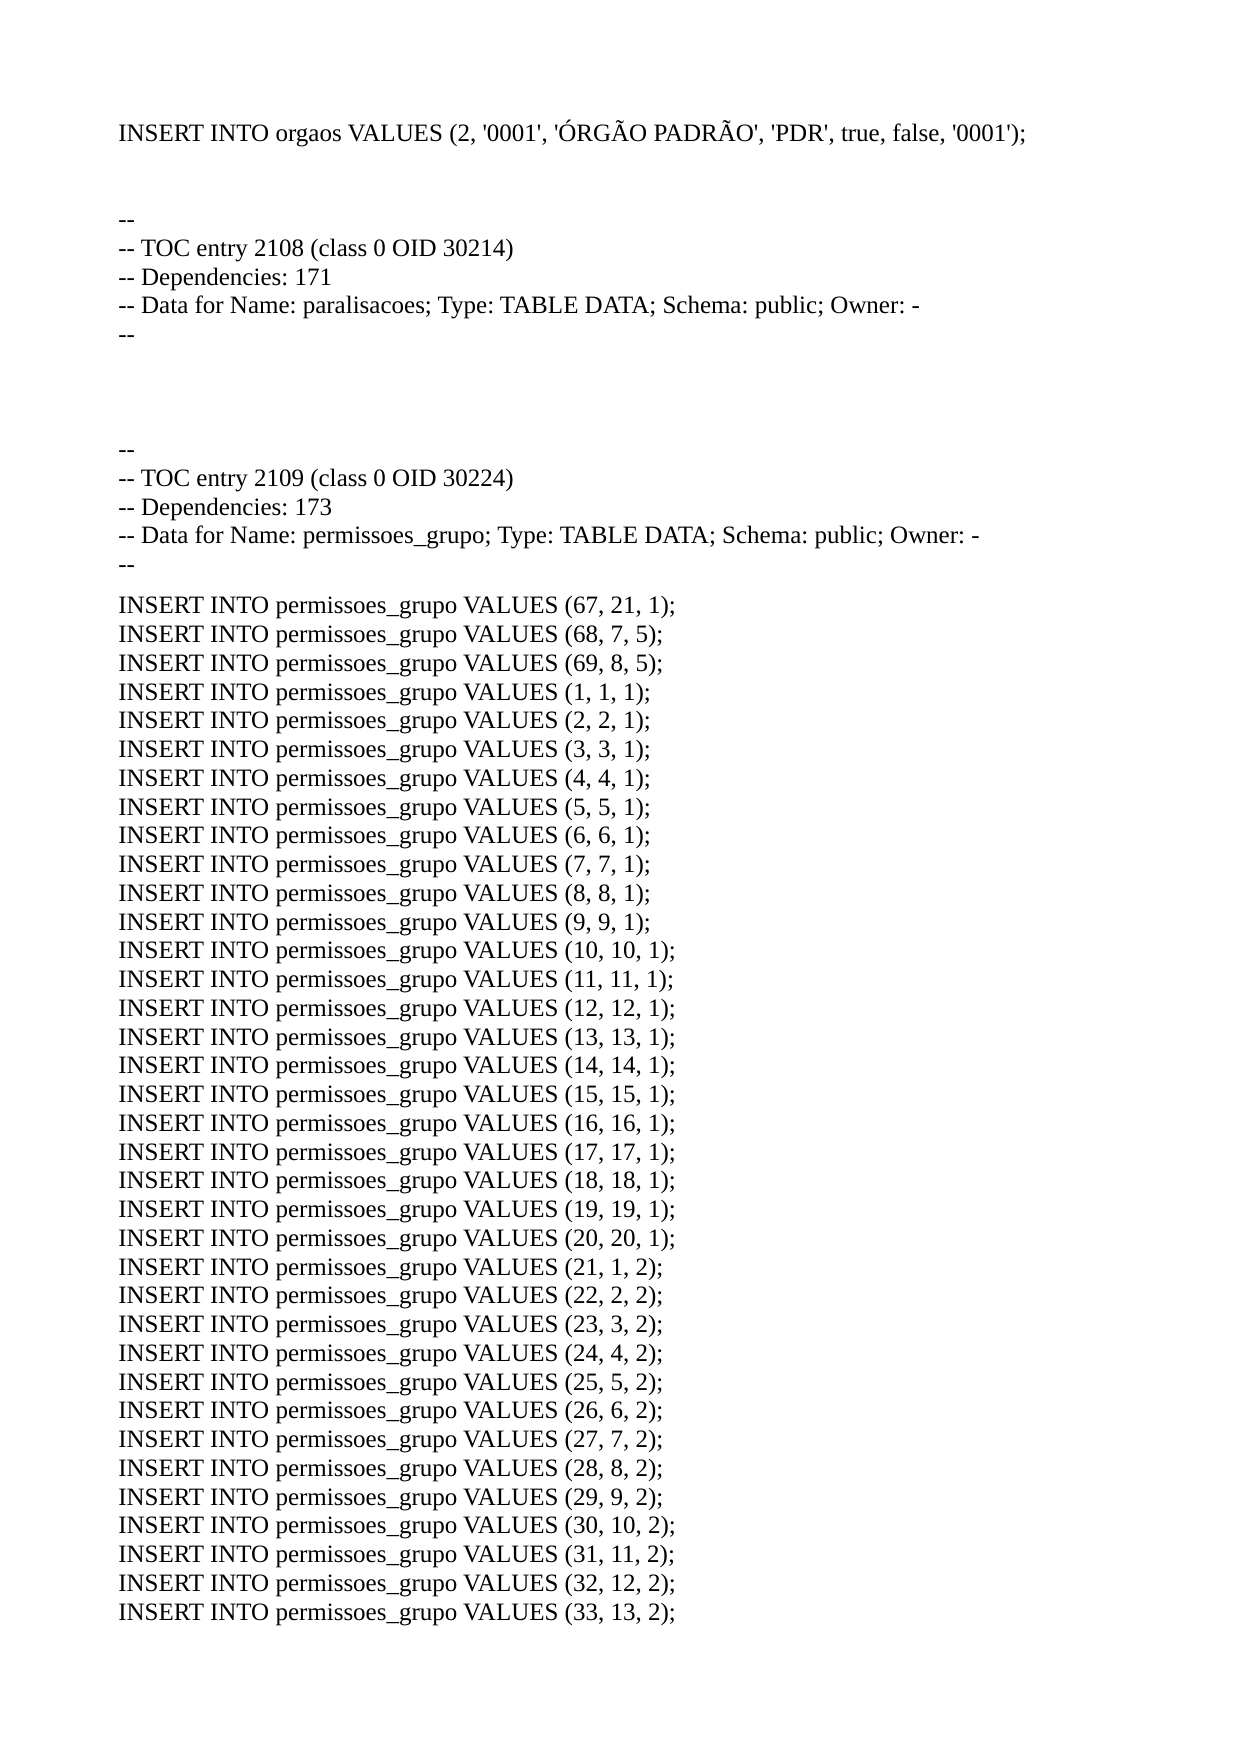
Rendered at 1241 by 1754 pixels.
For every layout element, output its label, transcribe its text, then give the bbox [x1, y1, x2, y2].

text INSERT INTO orgaos VALUES (2, '0001', 'ÓRGÃO PADRÃO', 'PDR', true, false, '0001'); -- -- TOC entry 2108 (class 0 OID 30214) -- Dependencies: 171 -- Data for Name: paralisacoes; Type: TABLE DATA; Schema: public; Owner: - -- -- -- TOC entry 2109 (class 0 OID 30224) -- Dependencies: 173 -- Data for Name: permissoes_grupo; Type: TABLE DATA; Schema: public; Owner: - -- [118, 118, 1122, 578]
text INSERT INTO permissoes_grupo VALUES (67, 21, 1); INSERT INTO permissoes_grupo VALUES (68, 7, 5); INSERT INTO permissoes_grupo VALUES (69, 8, 5); INSERT INTO permissoes_grupo VALUES (1, 1, 1); INSERT INTO permissoes_grupo VALUES (2, 2, 1); INSERT INTO permissoes_grupo VALUES (3, 3, 1); INSERT INTO permissoes_grupo VALUES (4, 4, 1); INSERT INTO permissoes_grupo VALUES (5, 5, 1); INSERT INTO permissoes_grupo VALUES (6, 6, 1); INSERT INTO permissoes_grupo VALUES (7, 7, 1); INSERT INTO permissoes_grupo VALUES (8, 8, 1); INSERT INTO permissoes_grupo VALUES (9, 9, 1); INSERT INTO permissoes_grupo VALUES (10, 10, 1); INSERT INTO permissoes_grupo VALUES (11, 11, 1); INSERT INTO permissoes_grupo VALUES (12, 12, 1); INSERT INTO permissoes_grupo VALUES (13, 13, 1); INSERT INTO permissoes_grupo VALUES (14, 14, 1); INSERT INTO permissoes_grupo VALUES (15, 15, 1); INSERT INTO permissoes_grupo VALUES (16, 16, 1); INSERT INTO permissoes_grupo VALUES (17, 17, 1); INSERT INTO permissoes_grupo VALUES (18, 18, 1); INSERT INTO permissoes_grupo VALUES (19, 19, 1); INSERT INTO permissoes_grupo VALUES (20, 20, 1); INSERT INTO permissoes_grupo VALUES (21, 1, 2); INSERT INTO permissoes_grupo VALUES (22, 2, 2); INSERT INTO permissoes_grupo VALUES (23, 3, 2); INSERT INTO permissoes_grupo VALUES (24, 4, 2); INSERT INTO permissoes_grupo VALUES (25, 5, 2); INSERT INTO permissoes_grupo VALUES (26, 6, 2); INSERT INTO permissoes_grupo VALUES (27, 7, 2); INSERT INTO permissoes_grupo VALUES (28, 8, 2); INSERT INTO permissoes_grupo VALUES (29, 9, 2); INSERT INTO permissoes_grupo VALUES (30, 10, 2); INSERT INTO permissoes_grupo VALUES (31, 11, 2); INSERT INTO permissoes_grupo VALUES (32, 12, 2); INSERT INTO permissoes_grupo VALUES (33, 13, 2); [118, 591, 1122, 1626]
